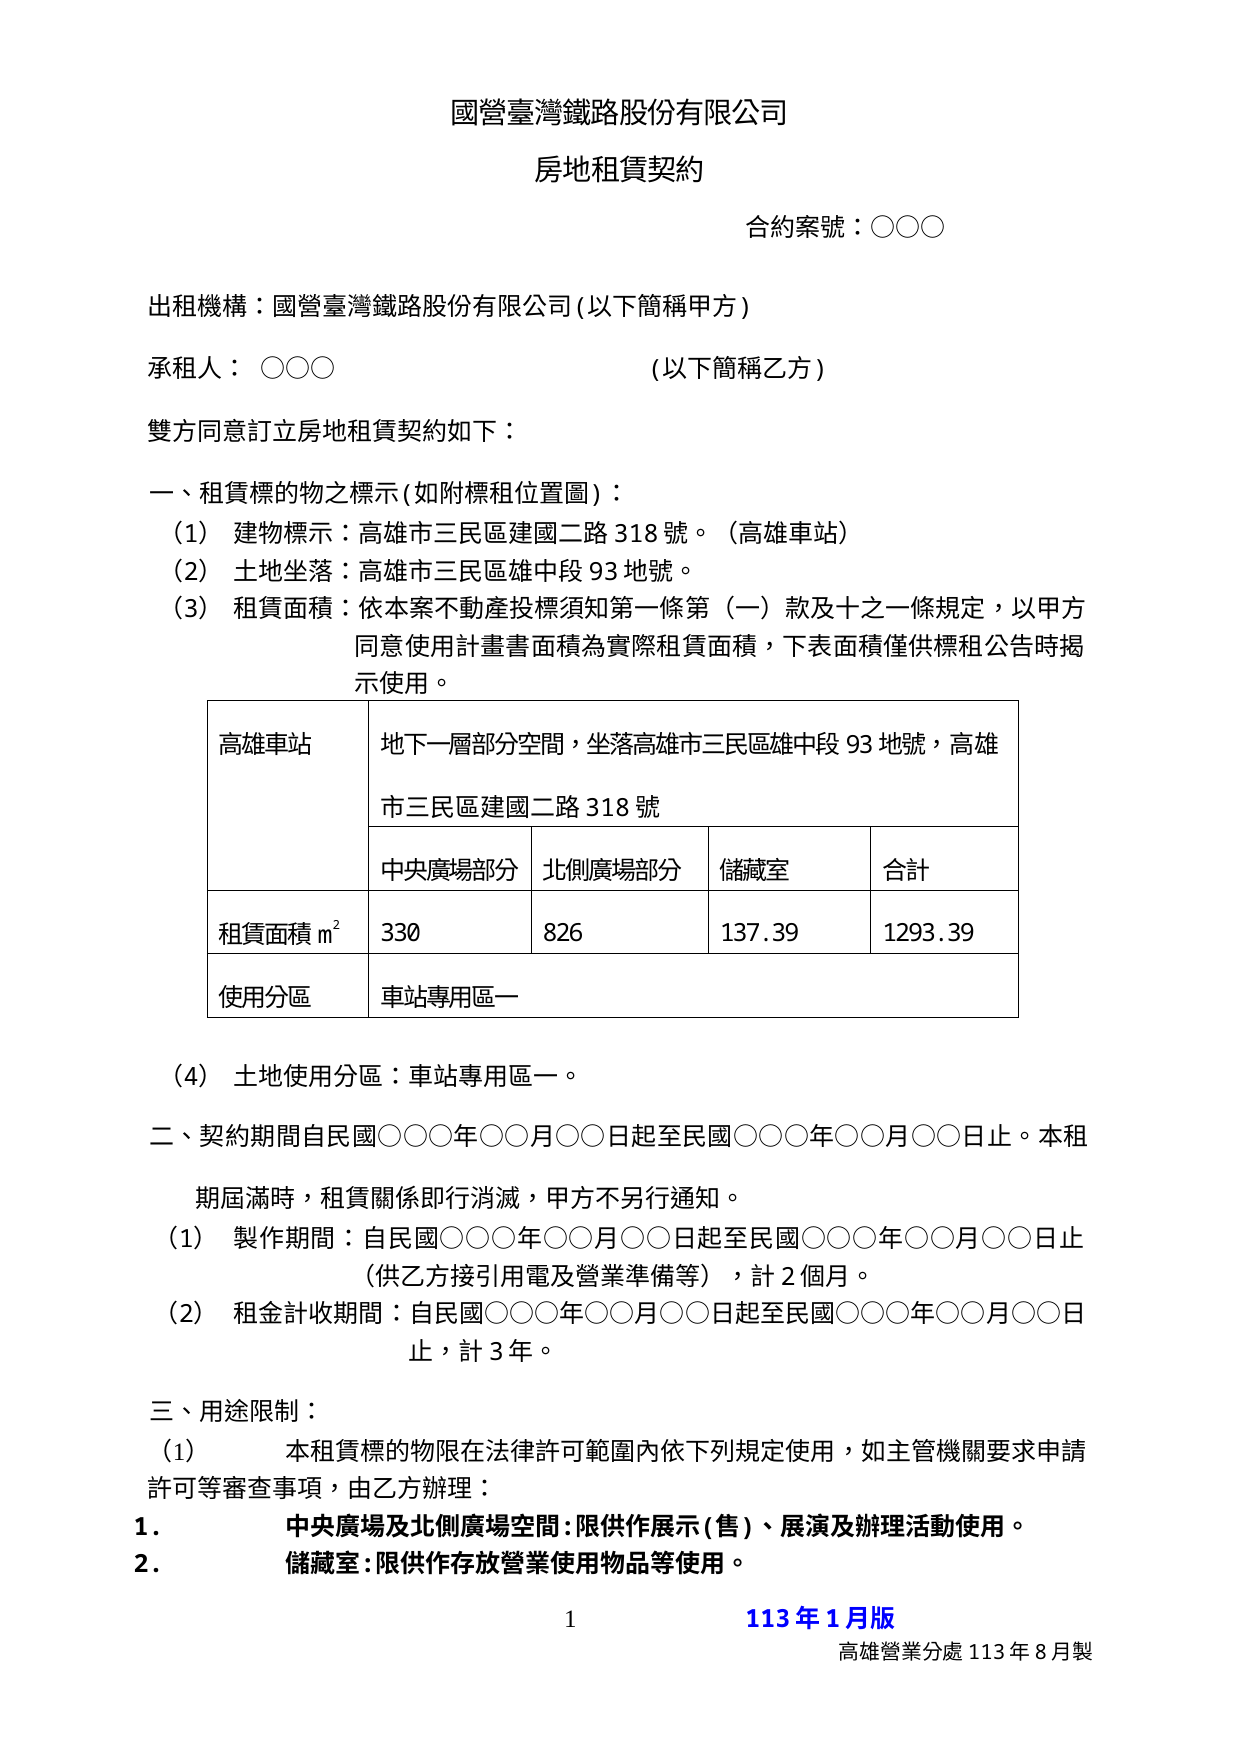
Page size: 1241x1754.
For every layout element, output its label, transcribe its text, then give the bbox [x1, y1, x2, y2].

table_cell 儲藏室 [709, 827, 870, 889]
text 合約案號：○○○ [147, 206, 1092, 244]
table_cell 租賃面積m2 [208, 891, 368, 953]
text 承租人： ○○○ (以下簡稱乙方) [148, 325, 1092, 387]
table_cell 車站專用區一 [369, 954, 1018, 1017]
table_cell 北側廣場部分 [532, 827, 708, 889]
table_cell 使用分區 [208, 954, 368, 1017]
text 一、租賃標的物之標示(如附標租位置圖)： [149, 450, 1092, 512]
text 三、用途限制： [149, 1368, 1092, 1430]
text 房地租賃契約 [147, 150, 1092, 187]
list 建物標示：高雄市三民區建國二路318號。（高雄車站） [158, 512, 1087, 550]
table_cell 137.39 [709, 891, 870, 953]
list 製作期間：自民國○○○年○○月○○日起至民國○○○年○○月○○日止（供乙方接引用電及營業準備等），計2個月。 [153, 1218, 1087, 1293]
table_cell 中央廣場部分 [369, 827, 531, 889]
list 本租賃標的物限在法律許可範圍內依下列規定使用，如主管機關要求申請許可等審查事項，由乙方辦理： [148, 1430, 1087, 1505]
table_header 地下一層部分空間，坐落高雄市三民區雄中段93地號，高雄市三民區建國二路318號 [369, 701, 1018, 826]
list 土地坐落：高雄市三民區雄中段93地號。 [158, 550, 1087, 587]
text 二、契約期間自民國○○○年○○月○○日起至民國○○○年○○月○○日止。本租期屆滿時，租賃關係即行消滅，甲方不另行通知。 [149, 1093, 1092, 1218]
table_cell 330 [369, 891, 531, 953]
text 國營臺灣鐵路股份有限公司 [147, 94, 1092, 131]
list 租賃面積：依本案不動產投標須知第一條第（一）款及十之一條規定，以甲方同意使用計畫書面積為實際租賃面積，下表面積僅供標租公告時揭示使用。 [158, 587, 1087, 700]
table_cell 合計 [871, 827, 1018, 889]
table_cell 826 [532, 891, 708, 953]
list 儲藏室:限供作存放營業使用物品等使用。 [133, 1543, 1087, 1580]
list 租金計收期間：自民國○○○年○○月○○日起至民國○○○年○○月○○日止，計3年。 [153, 1293, 1087, 1368]
text 出租機構：國營臺灣鐵路股份有限公司(以下簡稱甲方) [148, 262, 1092, 325]
text 雙方同意訂立房地租賃契約如下： [148, 387, 1092, 450]
list 土地使用分區：車站專用區一。 [158, 1055, 1087, 1093]
table_cell 1293.39 [871, 891, 1018, 953]
list 中央廣場及北側廣場空間:限供作展示(售)、展演及辦理活動使用。 [133, 1505, 1087, 1543]
table_header 高雄車站 [208, 701, 368, 889]
